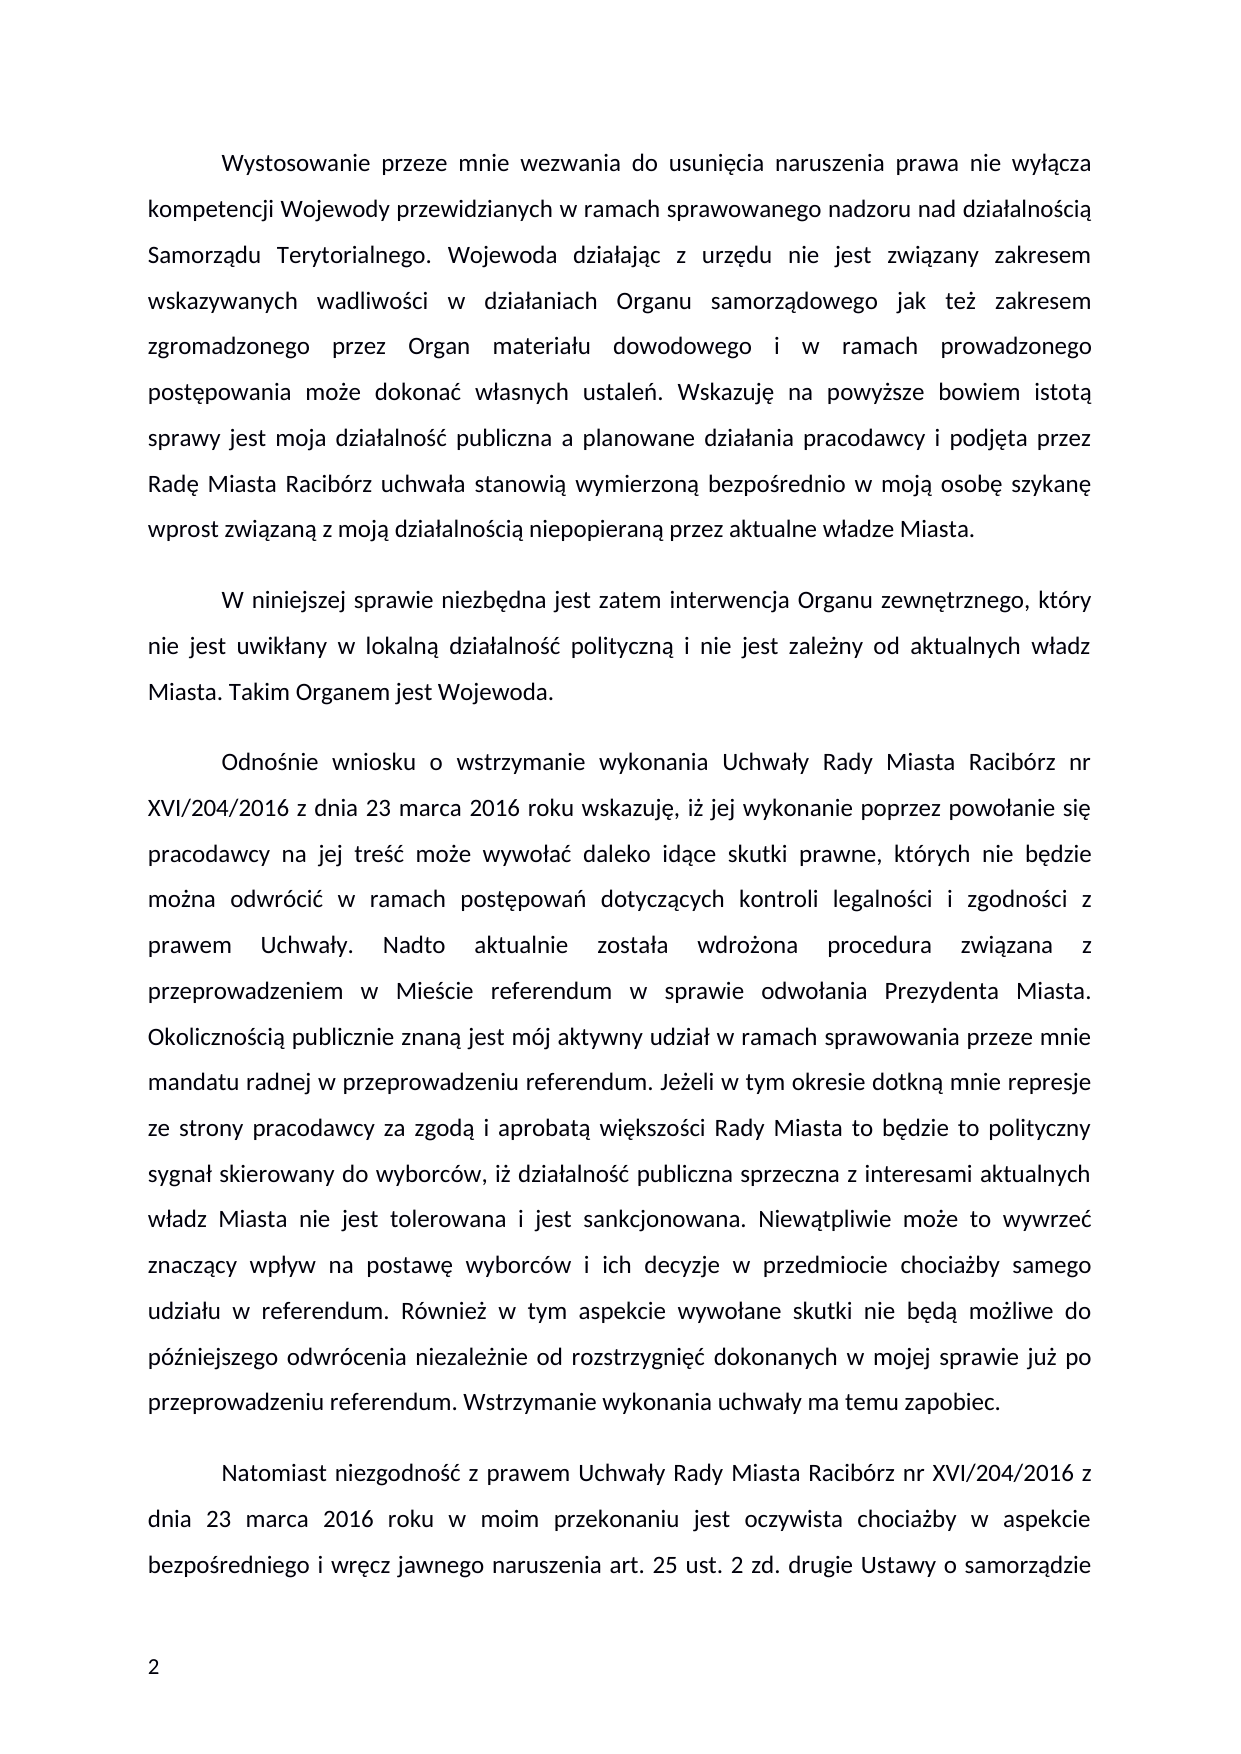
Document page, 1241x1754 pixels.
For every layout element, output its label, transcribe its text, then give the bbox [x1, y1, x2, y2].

text Natomiast niezgodność z prawem Uchwały Rady Miasta Racibórz nr XVI/204/2016 z dnia 23 marca 2016 roku w moim przekonaniu jest oczywista chociażby w aspekcie bezpośredniego i wręcz jawnego naruszenia art. 25 ust. 2 zd. drugie Ustawy o samorządzie [148, 1457, 1093, 1579]
text W niniejszej sprawie niezbędna jest zatem interwencja Organu zewnętrznego, który nie jest uwikłany w lokalną działalność polityczną i nie jest zależny od aktualnych władz Miasta. Takim Organem jest Wojewoda. [148, 584, 1093, 706]
text Wystosowanie przeze mnie wezwania do usunięcia naruszenia prawa nie wyłącza kompetencji Wojewody przewidzianych w ramach sprawowanego nadzoru nad działalnością Samorządu Terytorialnego. Wojewoda działając z urzędu nie jest związany zakresem wskazywanych wadliwości w działaniach Organu samorządowego jak też zakresem zgromadzonego przez Organ materiału dowodowego i w ramach prowadzonego postępowania może dokonać własnych ustaleń. Wskazuję na powyższe bowiem istotą sprawy jest moja działalność publiczna a planowane działania pracodawcy i podjęta przez Radę Miasta Racibórz uchwała stanowią wymierzoną bezpośrednio w moją osobę szykanę wprost związaną z moją działalnością niepopieraną przez aktualne władze Miasta. [148, 148, 1093, 544]
text Odnośnie wniosku o wstrzymanie wykonania Uchwały Rady Miasta Racibórz nr XVI/204/2016 z dnia 23 marca 2016 roku wskazuję, iż jej wykonanie poprzez powołanie się pracodawcy na jej treść może wywołać daleko idące skutki prawne, których nie będzie można odwrócić w ramach postępowań dotyczących kontroli legalności i zgodności z prawem Uchwały. Nadto aktualnie została wdrożona procedura związana z przeprowadzeniem w Mieście referendum w sprawie odwołania Prezydenta Miasta. Okolicznością publicznie znaną jest mój aktywny udział w ramach sprawowania przeze mnie mandatu radnej w przeprowadzeniu referendum. Jeżeli w tym okresie dotkną mnie represje ze strony pracodawcy za zgodą i aprobatą większości Rady Miasta to będzie to polityczny sygnał skierowany do wyborców, iż działalność publiczna sprzeczna z interesami aktualnych władz Miasta nie jest tolerowana i jest sankcjonowana. Niewątpliwie może to wywrzeć znaczący wpływ na postawę wyborców i ich decyzje w przedmiocie chociażby samego udziału w referendum. Również w tym aspekcie wywołane skutki nie będą możliwe do późniejszego odwrócenia niezależnie od rozstrzygnięć dokonanych w mojej sprawie już po przeprowadzeniu referendum. Wstrzymanie wykonania uchwały ma temu zapobiec. [148, 746, 1093, 1417]
